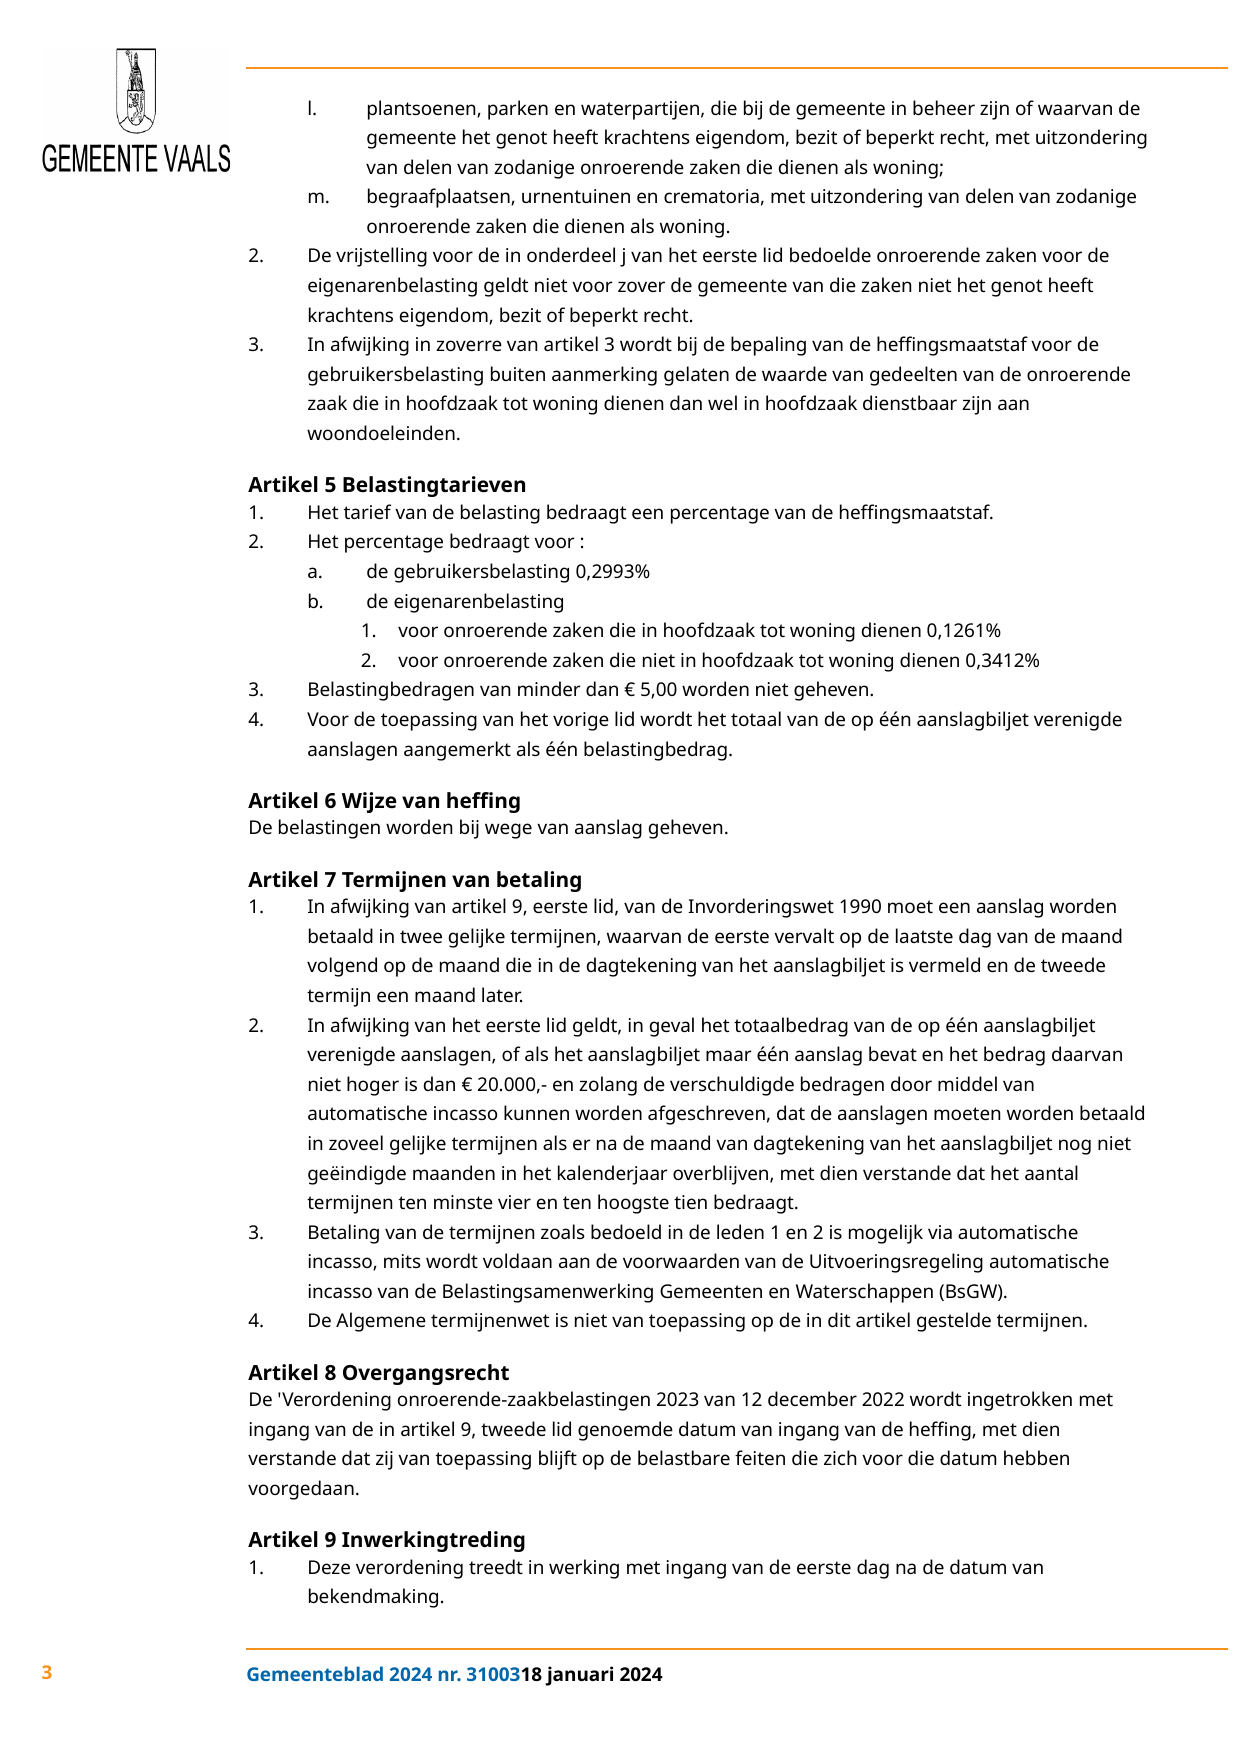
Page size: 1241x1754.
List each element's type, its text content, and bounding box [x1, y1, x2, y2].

list begraafplaatsen, urnentuinen en crematoria, met uitzondering van delen van zodanige onroerende zaken die dienen als woning. [307, 183, 1152, 239]
list Belastingbedragen van minder dan € 5,00 worden niet geheven. [248, 677, 1152, 702]
list De Algemene termijnenwet is niet van toepassing op de in dit artikel gestelde termijnen. [248, 1308, 1152, 1333]
list de gebruikersbelasting 0,2993% [307, 558, 1152, 584]
list Betaling van de termijnen zoals bedoeld in de leden 1 en 2 is mogelijk via automatische incasso, mits wordt voldaan aan de voorwaarden van de Uitvoeringsregeling automatische incasso van de Belastingsamenwerking Gemeenten en Waterschappen (BsGW). [248, 1219, 1152, 1304]
list Deze verordening treedt in werking met ingang van de eerste dag na de datum van bekendmaking. [248, 1554, 1152, 1609]
text Artikel 9 Inwerkingtreding [248, 1526, 1152, 1554]
list voor onroerende zaken die niet in hoofdzaak tot woning dienen 0,3412% [361, 647, 1152, 673]
list Het tarief van de belasting bedraagt een percentage van de heffingsmaatstaf. [248, 499, 1152, 525]
list De vrijstelling voor de in onderdeel j van het eerste lid bedoelde onroerende zaken voor de eigenarenbelasting geldt niet voor zover de gemeente van die zaken niet het genot heeft krachtens eigendom, bezit of beperkt recht. [248, 243, 1152, 328]
list plantsoenen, parken en waterpartijen, die bij de gemeente in beheer zijn of waarvan de gemeente het genot heeft krachtens eigendom, bezit of beperkt recht, met uitzondering van delen van zodanige onroerende zaken die dienen als woning; [307, 95, 1152, 180]
text De 'Verordening onroerende-zaakbelastingen 2023 van 12 december 2022 wordt ingetrokken met ingang van de in artikel 9, tweede lid genoemde datum van ingang van de heffing, met dien verstande dat zij van toepassing blijft op de belastbare feiten die zich voor die datum hebben voorgedaan. [248, 1386, 1152, 1501]
list In afwijking van het eerste lid geldt, in geval het totaalbedrag van de op één aanslagbiljet verenigde aanslagen, of als het aanslagbiljet maar één aanslag bevat en het bedrag daarvan niet hoger is dan € 20.000,- en zolang de verschuldigde bedragen door middel van automatische incasso kunnen worden afgeschreven, dat de aanslagen moeten worden betaald in zoveel gelijke termijnen als er na de maand van dagtekening van het aanslagbiljet nog niet geëindigde maanden in het kalenderjaar overblijven, met dien verstande dat het aantal termijnen ten minste vier en ten hoogste tien bedraagt. [248, 1012, 1152, 1215]
list voor onroerende zaken die in hoofdzaak tot woning dienen 0,1261% [361, 617, 1152, 643]
text Artikel 5 Belastingtarieven [248, 471, 1152, 499]
picture [41, 47, 231, 172]
text Artikel 7 Termijnen van betaling [248, 865, 1152, 893]
text Artikel 6 Wijze van heffing [248, 786, 1152, 814]
list Voor de toepassing van het vorige lid wordt het totaal van de op één aanslagbiljet verenigde aanslagen aangemerkt als één belastingbedrag. [248, 706, 1152, 761]
text Artikel 8 Overgangsrecht [248, 1358, 1152, 1386]
list de eigenarenbelasting [307, 588, 1152, 613]
text De belastingen worden bij wege van aanslag geheven. [248, 814, 1152, 840]
list In afwijking van artikel 9, eerste lid, van de Invorderingswet 1990 moet een aanslag worden betaald in twee gelijke termijnen, waarvan de eerste vervalt op de laatste dag van de maand volgend op de maand die in de dagtekening van het aanslagbiljet is vermeld en de tweede termijn een maand later. [248, 893, 1152, 1008]
list In afwijking in zoverre van artikel 3 wordt bij de bepaling van de heffingsmaatstaf voor de gebruikersbelasting buiten aanmerking gelaten de waarde van gedeelten van de onroerende zaak die in hoofdzaak tot woning dienen dan wel in hoofdzaak dienstbaar zijn aan woondoeleinden. [248, 331, 1152, 446]
list Het percentage bedraagt voor : [248, 529, 1152, 554]
